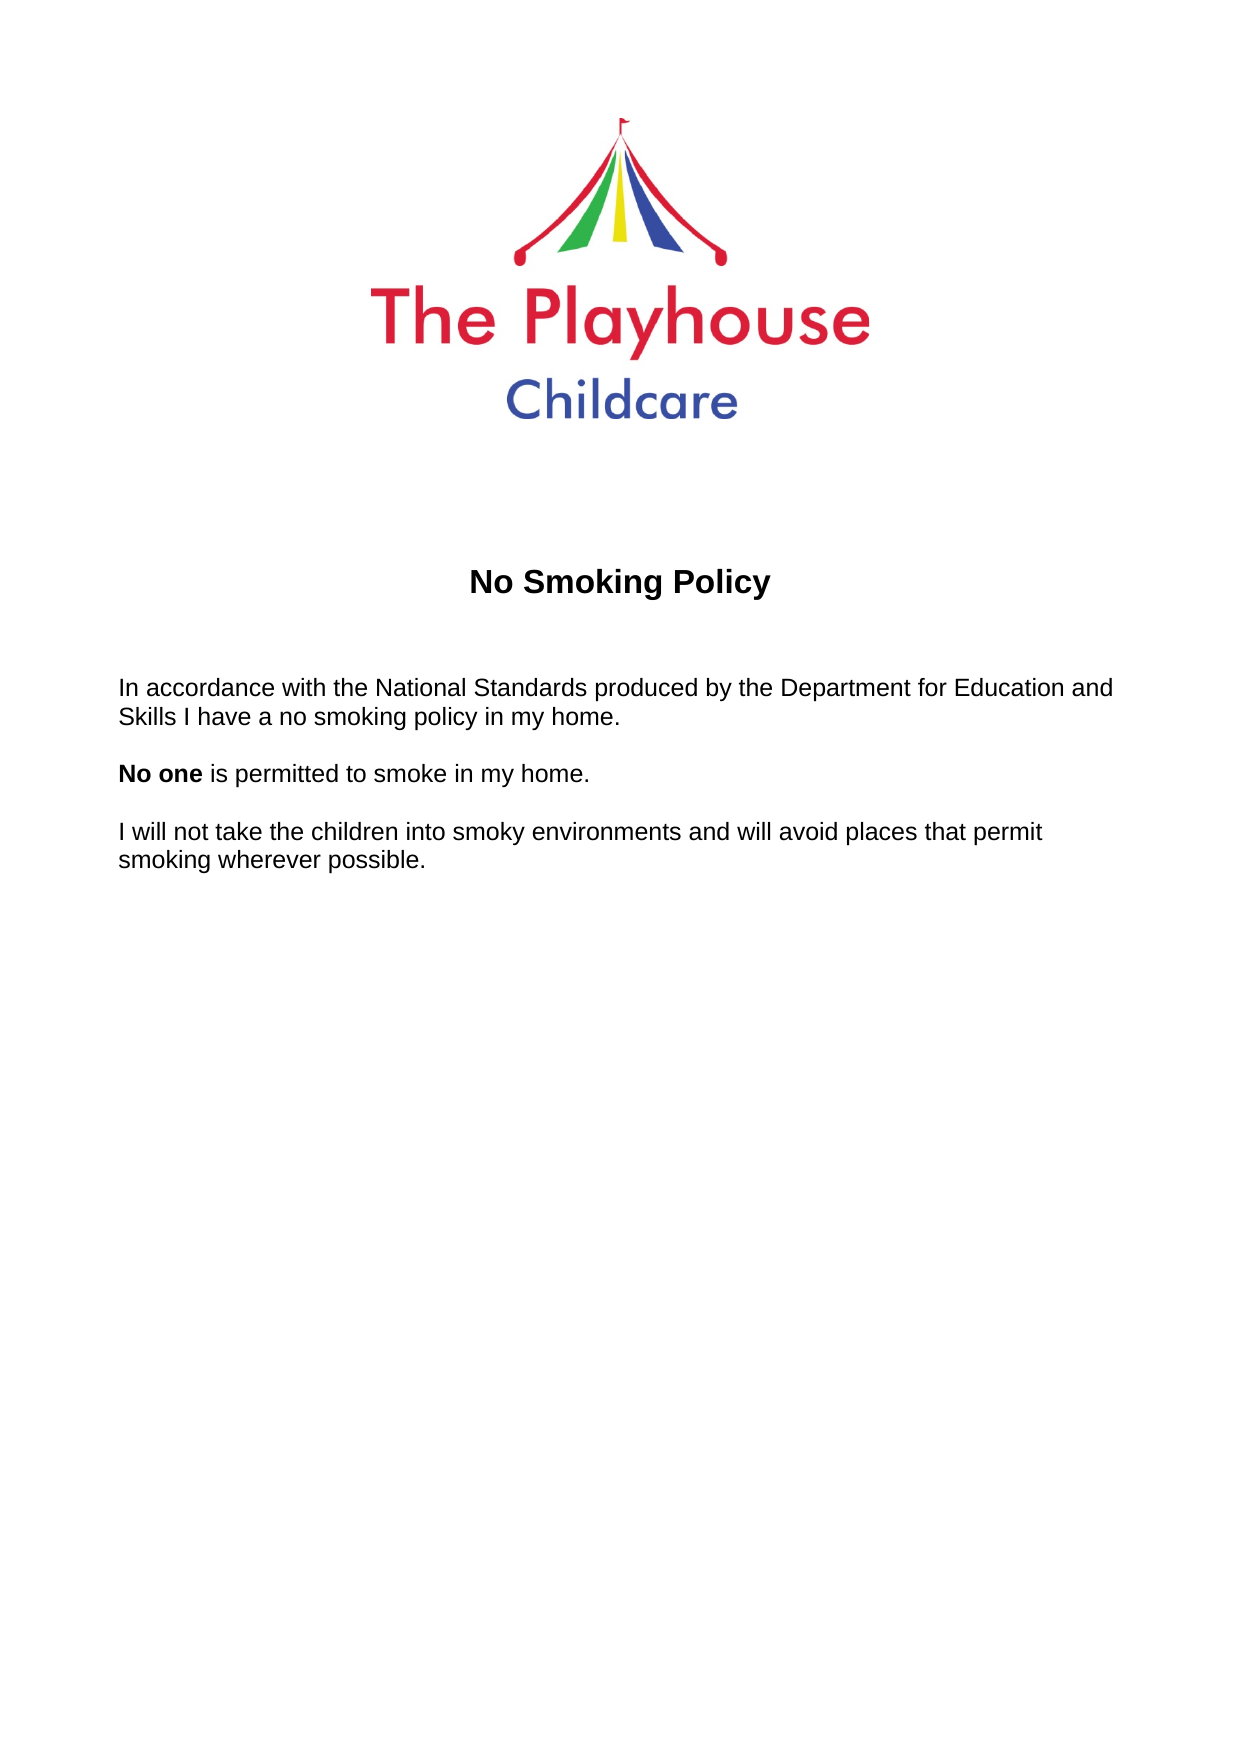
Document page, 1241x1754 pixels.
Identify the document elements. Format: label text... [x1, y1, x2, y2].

text No Smoking Policy [118, 562, 1122, 601]
text I will not take the children into smoky environments and will avoid places that permit smoking wherever possible. [118, 816, 1122, 874]
text No one is permitted to smoke in my home. [118, 759, 1122, 788]
text In accordance with the National Standards produced by the Department for Education and Skills I have a no smoking policy in my home. [118, 673, 1122, 730]
